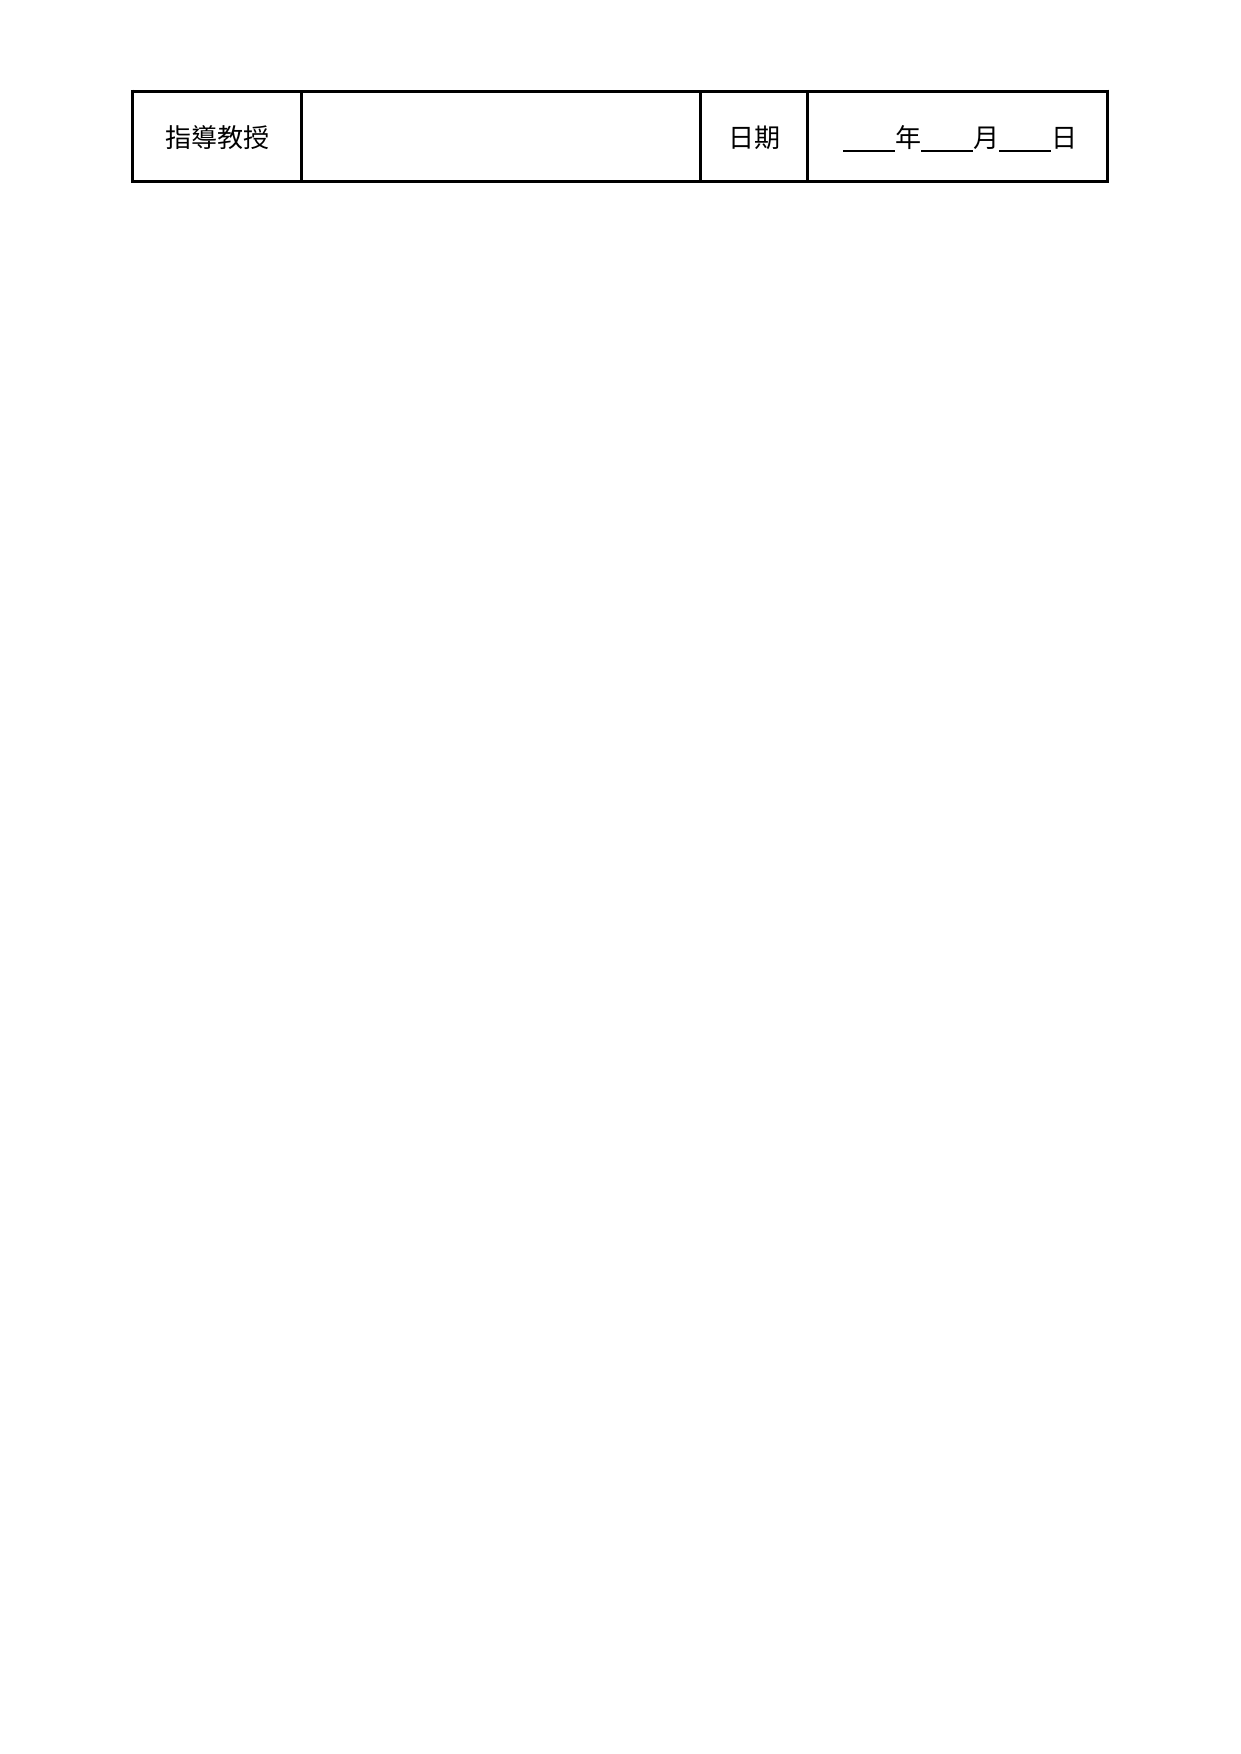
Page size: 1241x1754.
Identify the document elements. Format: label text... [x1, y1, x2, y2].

table_cell 日期 [702, 93, 806, 180]
table_cell [303, 93, 699, 180]
table_cell 指導教授 [134, 93, 300, 180]
table_cell 年 月 日 [809, 93, 1106, 180]
